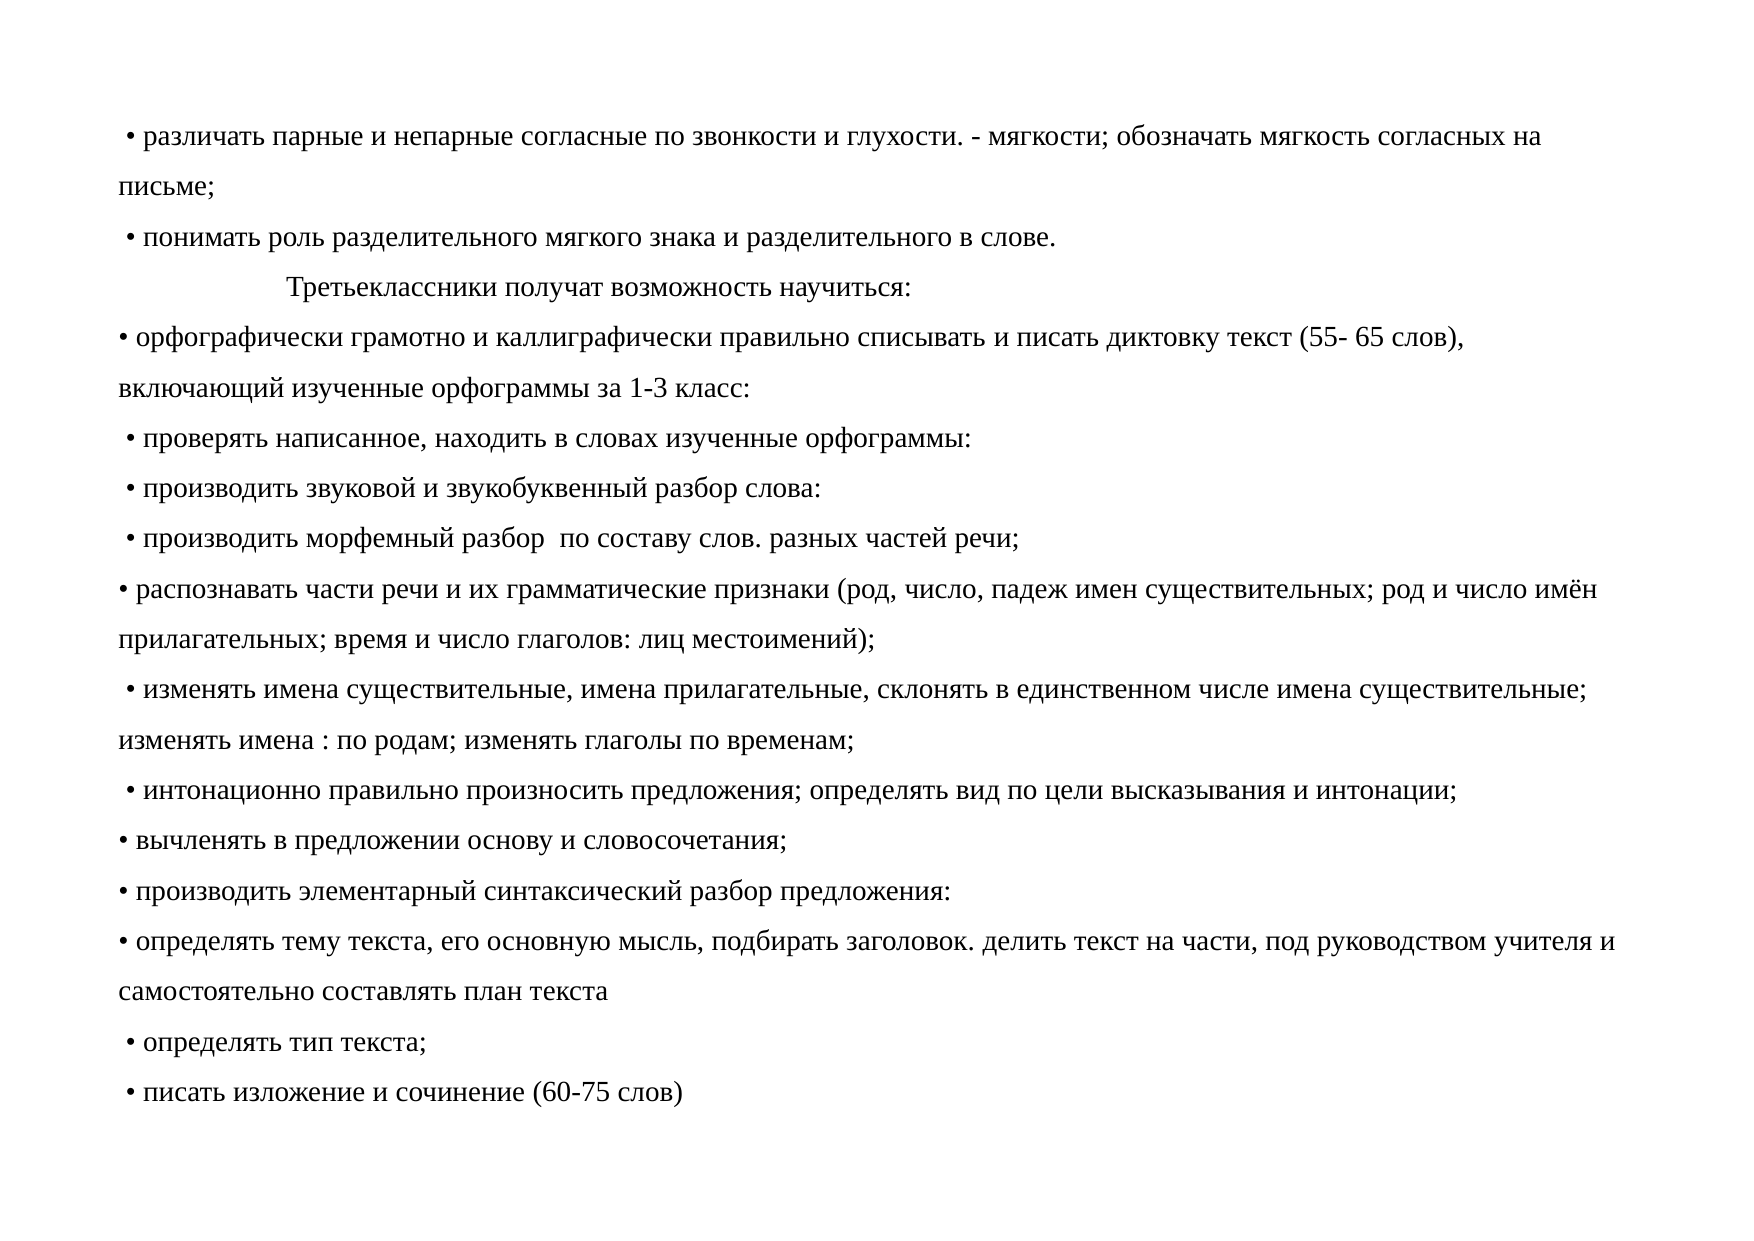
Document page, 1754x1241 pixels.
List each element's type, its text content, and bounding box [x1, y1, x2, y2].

text • распознавать части речи и их грамматические признаки (род, число, падеж имен существительных; род и число имён прилагательных; время и число глаголов: лиц местоимений); [118, 571, 1636, 655]
text • различать парные и непарные согласные по звонкости и глухости. - мягкости; обозначать мягкость согласных на письме; [118, 118, 1636, 202]
text • вычленять в предложении основу и словосочетания; [118, 822, 1636, 856]
text Третьеклассники получат возможность научиться: [118, 269, 1636, 303]
text • производить элементарный синтаксический разбор предложения: [118, 873, 1636, 906]
text • понимать роль разделительного мягкого знака и разделительного в слове. [118, 219, 1636, 252]
text • определять тему текста, его основную мысль, подбирать заголовок. делить текст на части, под руководством учителя и самостоятельно составлять план текста [118, 923, 1636, 1007]
text • определять тип текста; [118, 1024, 1636, 1057]
text • писать изложение и сочинение (60-75 слов) [118, 1074, 1636, 1108]
text • проверять написанное, находить в словах изученные орфограммы: [118, 420, 1636, 453]
text • производить морфемный разбор по составу слов. разных частей речи; [118, 521, 1636, 554]
text • интонационно правильно произносить предложения; определять вид по цели высказывания и интонации; [118, 772, 1636, 806]
text • производить звуковой и звукобуквенный разбор слова: [118, 470, 1636, 504]
text • изменять имена существительные, имена прилагательные, склонять в единственном числе имена существительные; изменять имена : по родам; изменять глаголы по временам; [118, 672, 1636, 755]
text • орфографически грамотно и каллиграфически правильно списывать и писать диктовку текст (55- 65 слов), включающий изученные орфограммы за 1-3 класс: [118, 319, 1636, 403]
